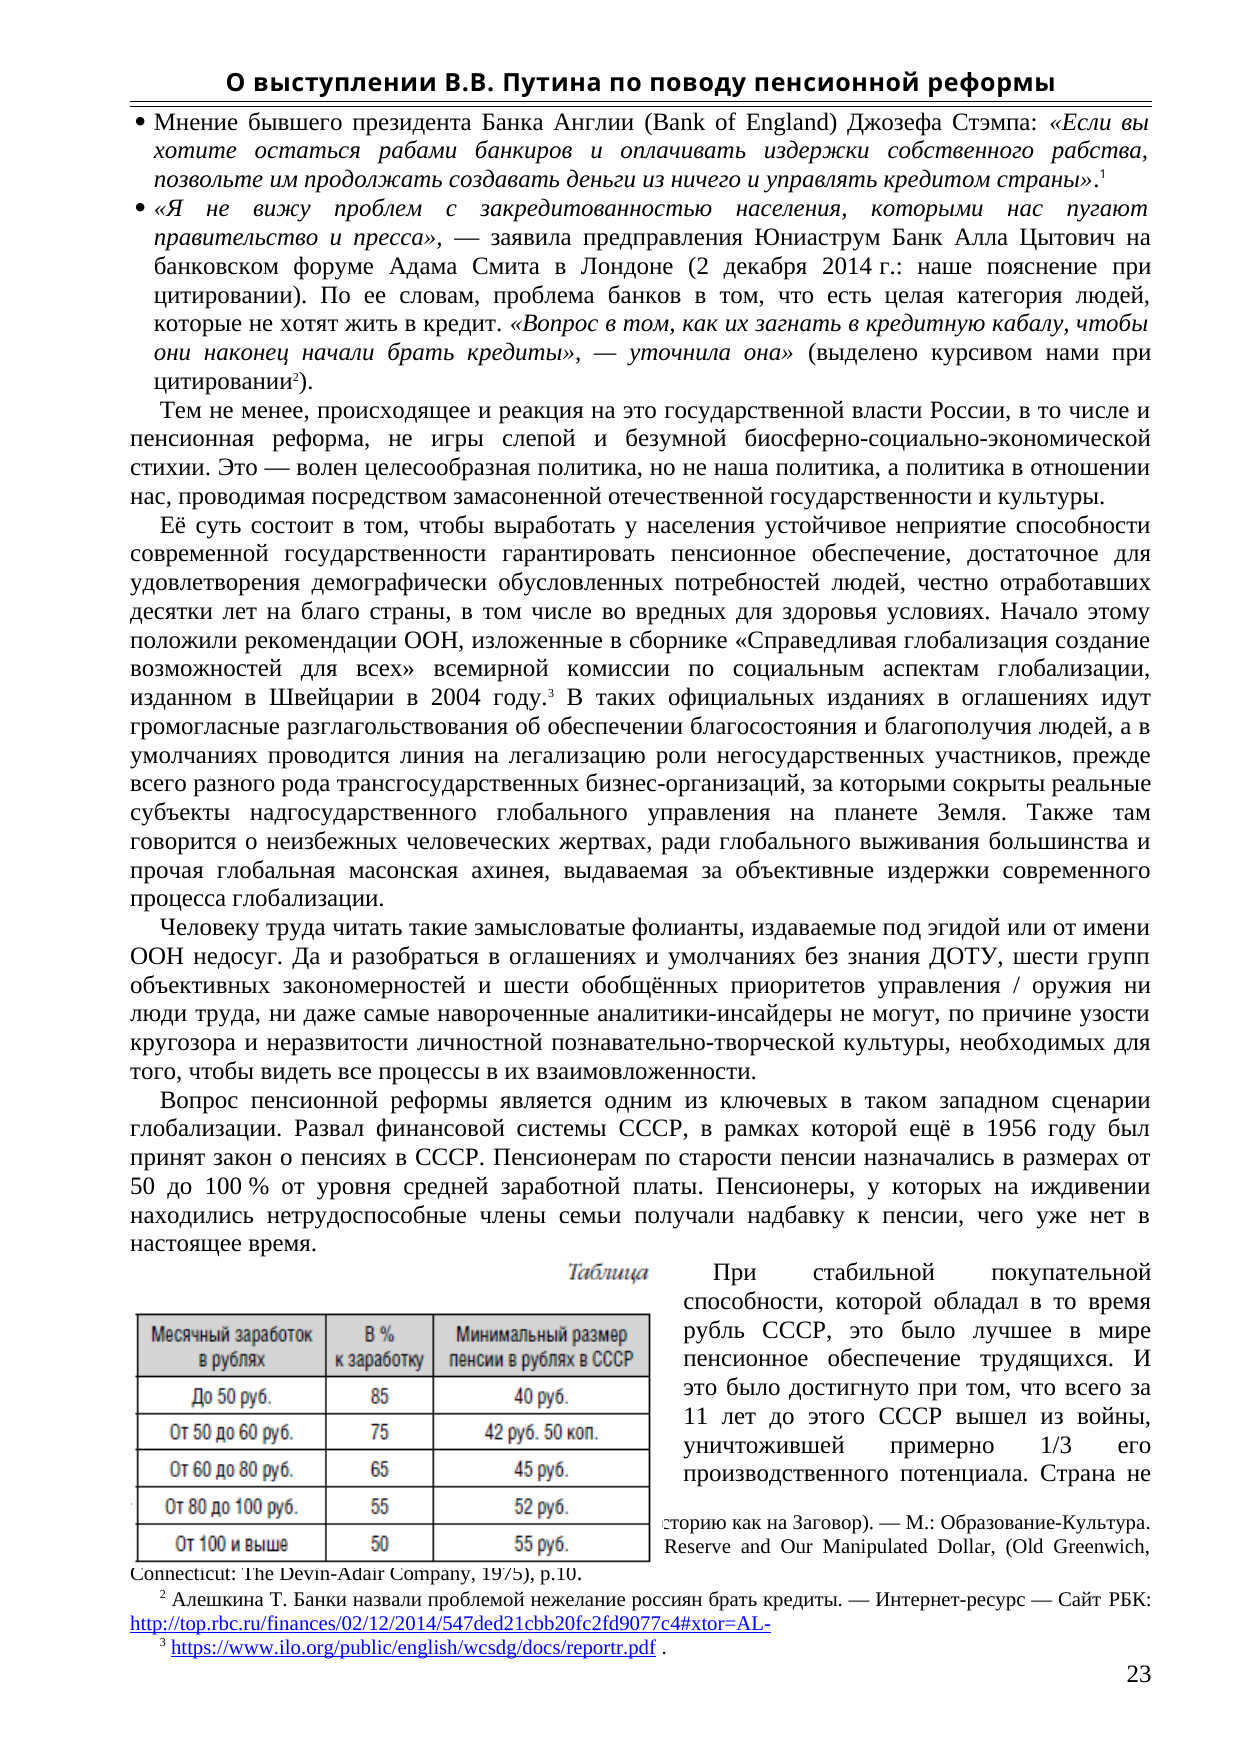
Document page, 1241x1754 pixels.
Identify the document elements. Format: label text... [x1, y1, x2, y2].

text Человеку труда читать такие замысловатые фолианты, издаваемые под эгидой или от имени ООН недосуг. Да и разобраться в оглашениях и умолчаниях без знания ДОТУ, шести групп объективных закономерностей и шести обобщённых приоритетов управления / оружия ни люди труда, ни даже самые навороченные аналитики-инсайдеры не могут, по причине узости кругозора и неразвитости личностной познавательно-творческой культуры, необходимых для того, чтобы видеть все процессы в их взаимовложенности. [130, 912, 1152, 1085]
list Эпперсон Р. Невидимая рука (Введение во взгляд на Историю как на Заговор). — М.: Образование-Культура. 1996., гл. 12. Со ссылкой на: Martin Larson, The Federal Reserve and Our Manipulated Dollar, (Old Greenwich, Connecticut: The Devin-Adair Company, 1975), p.10. [130, 1510, 1152, 1587]
text Тем не менее, происходящее и реакция на это государственной власти России, в то числе и пенсионная реформа, не игры слепой и безумной биосферно-социально-экономической стихии. Это — волен целесообразная политика, но не наша политика, а политика в отношении нас, проводимая посредством замасоненной отечественной государственности и культуры. [130, 395, 1152, 510]
picture [131, 1258, 663, 1567]
text Вопрос пенсионной реформы является одним из ключевых в таком западном сценарии глобализации. Развал финансовой системы СССР, в рамках которой ещё в 1956 году был принят закон о пенсиях в СССР. Пенсионерам по старости пенсии назначались в размерах от 50 до 100 % от уровня средней заработной платы. Пенсионеры, у которых на иждивении находились нетрудоспособные члены семьи получали надбавку к пенсии, чего уже нет в настоящее время. [130, 1085, 1152, 1257]
text При стабильной покупательной способности, которой обладал в то время рубль СССР, это было лучшее в мире пенсионное обеспечение трудящихся. И это было достигнуто при том, что всего за 11 лет до этого СССР вышел из войны, уничтожившей примерно 1/3 его производственного потенциала. Страна не [130, 1257, 1152, 1568]
list Алешкина Т. Банки назвали проблемой нежелание россиян брать кредиты. — Интернет-ресурс — Сайт РБК: http://top.rbc.ru/finances/02/12/2014/547ded21cbb20fc2fd9077c4#xtor=AL- [130, 1587, 1152, 1635]
text Её суть состоит в том, чтобы выработать у населения устойчивое неприятие способности современной государственности гарантировать пенсионное обеспечение, достаточное для удовлетворения демографически обусловленных потребностей людей, честно отработавших десятки лет на благо страны, в том числе во вредных для здоровья условиях. Начало этому положили рекомендации ООН, изложенные в сборнике «Справедливая глобализация создание возможностей для всех» всемирной комиссии по социальным аспектам глобализации, изданном в Швейцарии в 2004 году. В таких официальных изданиях в оглашениях идут громогласные разглагольствования об обеспечении благосостояния и благополучия людей, а в умолчаниях проводится линия на легализацию роли негосударственных участников, прежде всего разного рода трансгосударственных бизнес-организаций, за которыми сокрыты реальные субъекты надгосударственного глобального управления на планете Земля. Также там говорится о неизбежных человеческих жертвах, ради глобального выживания большинства и прочая глобальная масонская ахинея, выдаваемая за объективные издержки современного процесса глобализации. [130, 510, 1152, 912]
text https://www.ilo.org/public/english/wcsdg/docs/reportr.pdf . [130, 1635, 1152, 1659]
list Мнение бывшего президента Банка Англии (Bank of England) Джозефа Стэмпа: «Если вы хотите остаться рабами банкиров и оплачивать издержки собственного рабства, позвольте им продолжать создавать деньги из ничего и управлять кредитом страны». [136, 107, 1152, 193]
list «Я не вижу проблем с закредитованностью населения, которыми нас пугают правительство и пресса», — заявила предправления Юниаструм Банк Алла Цытович на банковском форуме Адама Смита в Лондоне (2 декабря 2014 г.: наше пояснение при цитировании). По ее словам, проблема банков в том, что есть целая категория людей, которые не хотят жить в кредит. «Вопрос в том, как их загнать в кредитную кабалу, чтобы они наконец начали брать кредиты», — уточнила она» (выделено курсивом нами при цитировании). [136, 193, 1152, 395]
